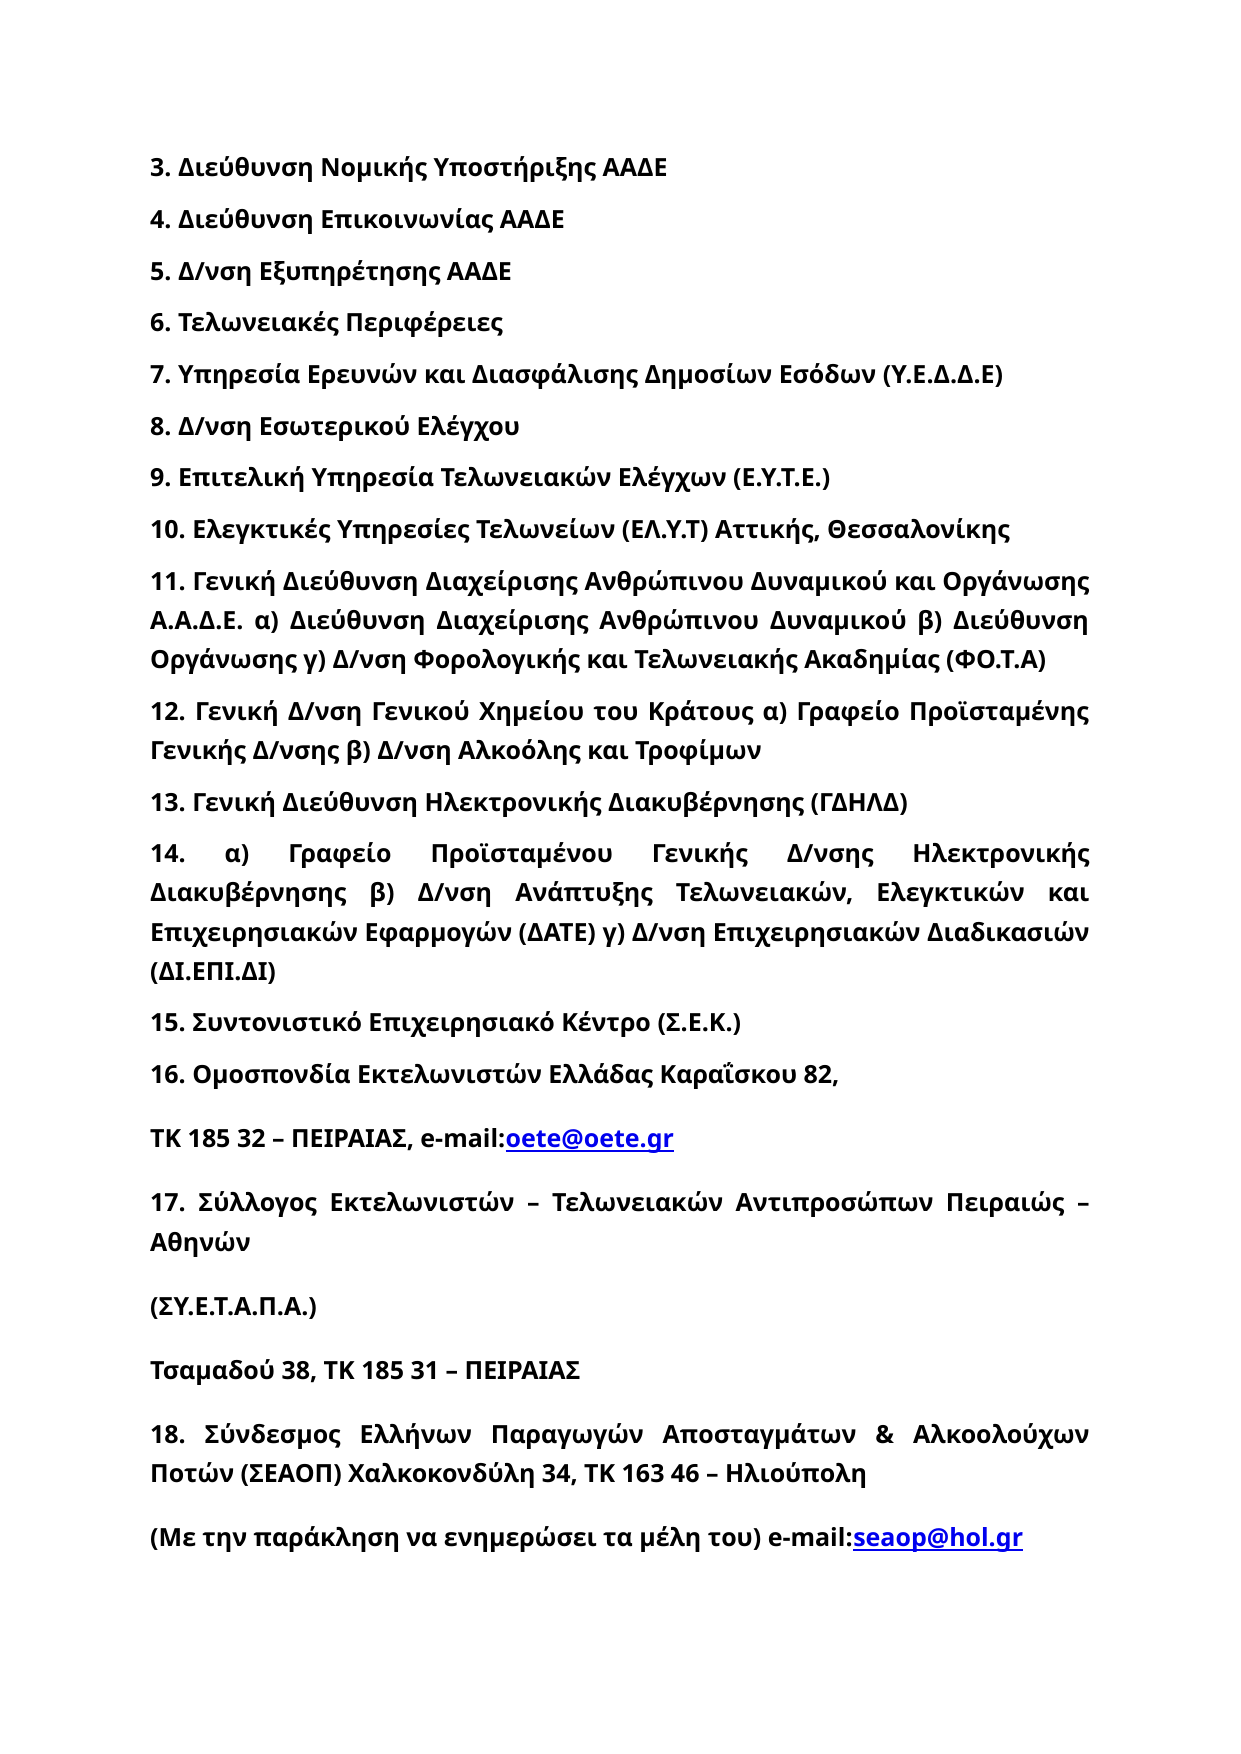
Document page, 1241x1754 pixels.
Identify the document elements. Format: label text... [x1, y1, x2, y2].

text 11. Γενική Διεύθυνση Διαχείρισης Ανθρώπινου Δυναμικού και Οργάνωσης Α.Α.Δ.Ε. α) Διεύθυνση Διαχείρισης Ανθρώπινου Δυναμικού β) Διεύθυνση Οργάνωσης γ) Δ/νση Φορολογικής και Τελωνειακής Ακαδημίας (ΦΟ.Τ.Α) [150, 563, 1090, 676]
text 10. Ελεγκτικές Υπηρεσίες Τελωνείων (ΕΛ.Υ.Τ) Αττικής, Θεσσαλονίκης [150, 512, 1090, 546]
text (ΣΥ.Ε.Τ.Α.Π.Α.) [150, 1288, 1090, 1322]
text (Με την παράκληση να ενημερώσει τα μέλη του) e-mail:seaop@hol.gr [150, 1520, 1090, 1554]
text 4. Διεύθυνση Επικοινωνίας ΑΑΔΕ [150, 202, 1090, 236]
text ΤΚ 185 32 – ΠΕΙΡΑΙΑΣ, e-mail:oete@oete.gr [150, 1121, 1090, 1155]
text 18. Σύνδεσμος Ελλήνων Παραγωγών Αποσταγμάτων & Αλκοολούχων Ποτών (ΣΕΑΟΠ) Χαλκοκονδύλη 34, ΤΚ 163 46 – Ηλιούπολη [150, 1417, 1090, 1490]
text 16. Ομοσπονδία Εκτελωνιστών Ελλάδας Καραΐσκου 82, [150, 1057, 1090, 1091]
text 6. Τελωνειακές Περιφέρειες [150, 305, 1090, 339]
text 5. Δ/νση Εξυπηρέτησης ΑΑΔΕ [150, 253, 1090, 287]
text 8. Δ/νση Εσωτερικού Ελέγχου [150, 408, 1090, 442]
text 7. Υπηρεσία Ερευνών και Διασφάλισης Δημοσίων Εσόδων (Υ.Ε.Δ.Δ.Ε) [150, 357, 1090, 391]
text 15. Συντονιστικό Επιχειρησιακό Κέντρο (Σ.Ε.Κ.) [150, 1005, 1090, 1039]
text 14. α) Γραφείο Προϊσταμένου Γενικής Δ/νσης Ηλεκτρονικής Διακυβέρνησης β) Δ/νση Ανάπτυξης Τελωνειακών, Ελεγκτικών και Επιχειρησιακών Εφαρμογών (ΔΑΤΕ) γ) Δ/νση Επιχειρησιακών Διαδικασιών (ΔΙ.ΕΠΙ.ΔΙ) [150, 836, 1090, 987]
text Τσαμαδού 38, ΤΚ 185 31 – ΠΕΙΡΑΙΑΣ [150, 1352, 1090, 1387]
text 9. Επιτελική Υπηρεσία Τελωνειακών Ελέγχων (Ε.Υ.Τ.Ε.) [150, 460, 1090, 494]
text 17. Σύλλογος Εκτελωνιστών – Τελωνειακών Αντιπροσώπων Πειραιώς – Αθηνών [150, 1185, 1090, 1258]
text 3. Διεύθυνση Νομικής Υποστήριξης ΑΑΔΕ [150, 150, 1090, 184]
text 12. Γενική Δ/νση Γενικού Χημείου του Κράτους α) Γραφείο Προϊσταμένης Γενικής Δ/νσης β) Δ/νση Αλκοόλης και Τροφίμων [150, 693, 1090, 767]
text 13. Γενική Διεύθυνση Ηλεκτρονικής Διακυβέρνησης (ΓΔΗΛΔ) [150, 784, 1090, 818]
